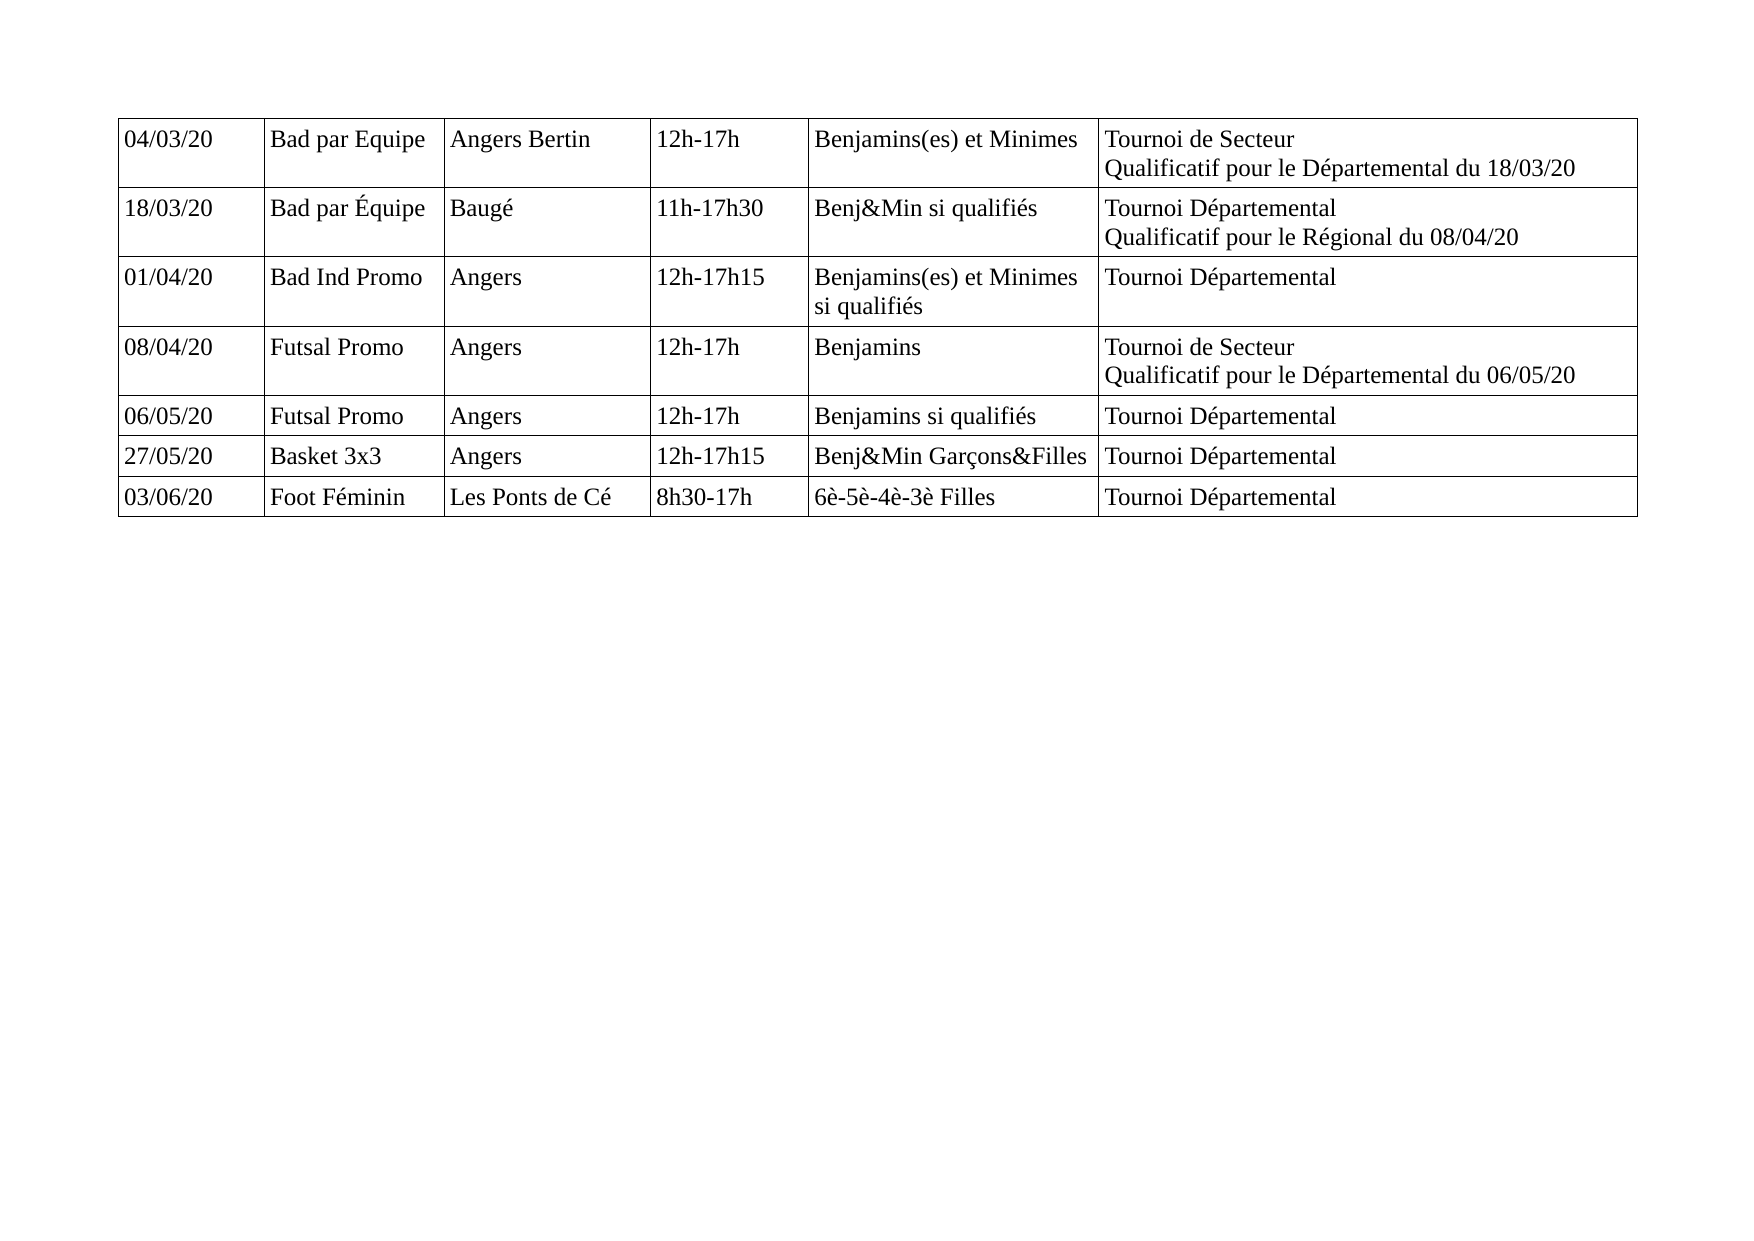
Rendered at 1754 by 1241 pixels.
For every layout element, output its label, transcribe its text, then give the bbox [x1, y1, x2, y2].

table_cell Tournoi de Secteur Qualificatif pour le Départemental du 06/05/20 [1099, 327, 1637, 395]
table_cell Benjamins(es) et Minimes [809, 119, 1098, 187]
table_cell Tournoi Départemental [1099, 396, 1637, 435]
table_cell 12h-17h15 [651, 436, 808, 476]
table_cell Les Ponts de Cé [445, 477, 650, 516]
table_cell Futsal Promo [265, 396, 444, 435]
table_cell Benjamins [809, 327, 1098, 395]
table_cell 12h-17h15 [651, 257, 808, 326]
table_cell Tournoi Départemental [1099, 257, 1637, 326]
table_cell Tournoi Départemental Qualificatif pour le Régional du 08/04/20 [1099, 188, 1637, 256]
table_cell Angers Bertin [445, 119, 650, 187]
table_cell Bad par Équipe [265, 188, 444, 256]
table_cell 18/03/20 [119, 188, 264, 256]
table_cell Tournoi Départemental [1099, 436, 1637, 476]
table_cell 04/03/20 [119, 119, 264, 187]
table_cell Benjamins si qualifiés [809, 396, 1098, 435]
table_cell 8h30-17h [651, 477, 808, 516]
table_cell Benj&Min si qualifiés [809, 188, 1098, 256]
table_cell 06/05/20 [119, 396, 264, 435]
table_cell 12h-17h [651, 119, 808, 187]
table_cell Benjamins(es) et Minimes si qualifiés [809, 257, 1098, 326]
table_cell Baugé [445, 188, 650, 256]
table_cell 27/05/20 [119, 436, 264, 476]
table_cell 08/04/20 [119, 327, 264, 395]
table_cell 11h-17h30 [651, 188, 808, 256]
table_cell Bad Ind Promo [265, 257, 444, 326]
table_cell Foot Féminin [265, 477, 444, 516]
table_cell 6è-5è-4è-3è Filles [809, 477, 1098, 516]
table_cell Basket 3x3 [265, 436, 444, 476]
table_cell Bad par Equipe [265, 119, 444, 187]
table_cell 03/06/20 [119, 477, 264, 516]
table_cell Angers [445, 257, 650, 326]
table_cell Angers [445, 436, 650, 476]
table_cell 12h-17h [651, 396, 808, 435]
table_cell Angers [445, 327, 650, 395]
table_cell Tournoi Départemental [1099, 477, 1637, 516]
table_cell Benj&Min Garçons&Filles [809, 436, 1098, 476]
table_cell 12h-17h [651, 327, 808, 395]
table_cell 01/04/20 [119, 257, 264, 326]
table_cell Futsal Promo [265, 327, 444, 395]
table_cell Angers [445, 396, 650, 435]
table_cell Tournoi de Secteur Qualificatif pour le Départemental du 18/03/20 [1099, 119, 1637, 187]
